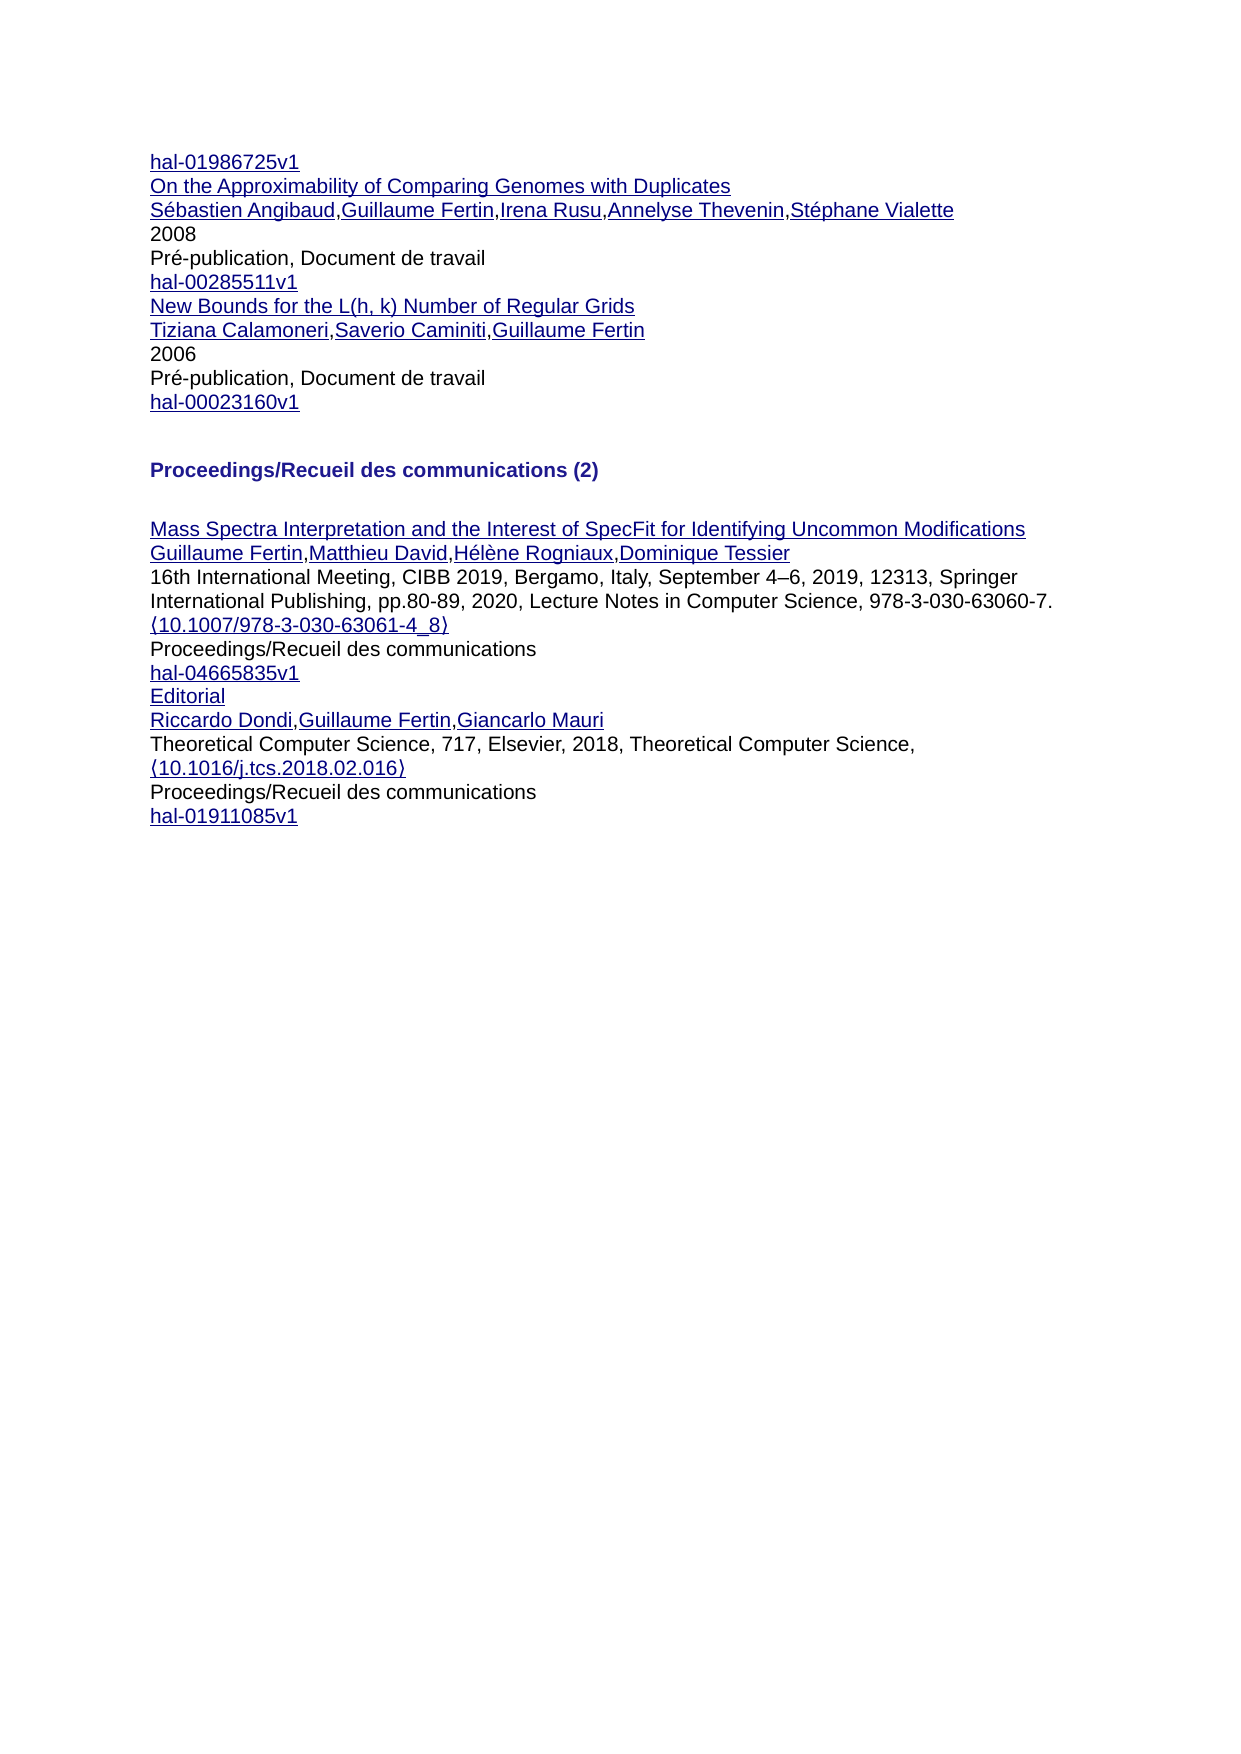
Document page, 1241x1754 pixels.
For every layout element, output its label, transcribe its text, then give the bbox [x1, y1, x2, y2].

subtitle Proceedings/Recueil des communications (2) [150, 458, 1090, 482]
table_cell Editorial Riccardo Dondi,Guillaume Fertin,Giancarlo Mauri Theoretical Computer Science, 717, Elsevier, 2018, Theoretical Computer Science, ⟨10.1016/j.tcs.2018.02.016⟩ Proceedings/Recueil des communications hal-01911085v1 [150, 684, 1090, 828]
table_cell New Bounds for the L(h, k) Number of Regular Grids Tiziana Calamoneri,Saverio Caminiti,Guillaume Fertin 2006 Pré-publication, Document de travail hal-00023160v1 [150, 294, 1090, 413]
table_header Mass Spectra Interpretation and the Interest of SpecFit for Identifying Uncommon Modifications Guillaume Fertin,Matthieu David,Hélène Rogniaux,Dominique Tessier 16th International Meeting, CIBB 2019, Bergamo, Italy, September 4–6, 2019, 12313, Springer International Publishing, pp.80-89, 2020, Lecture Notes in Computer Science, 978-3-030-63060-7. ⟨10.1007/978-3-030-63061-4_8⟩ Proceedings/Recueil des communications hal-04665835v1 [150, 517, 1090, 684]
table_cell On the Approximability of Comparing Genomes with Duplicates Sébastien Angibaud,Guillaume Fertin,Irena Rusu,Annelyse Thevenin,Stéphane Vialette 2008 Pré-publication, Document de travail hal-00285511v1 [150, 174, 1090, 294]
table_cell hal-01986725v1 [150, 150, 1090, 174]
